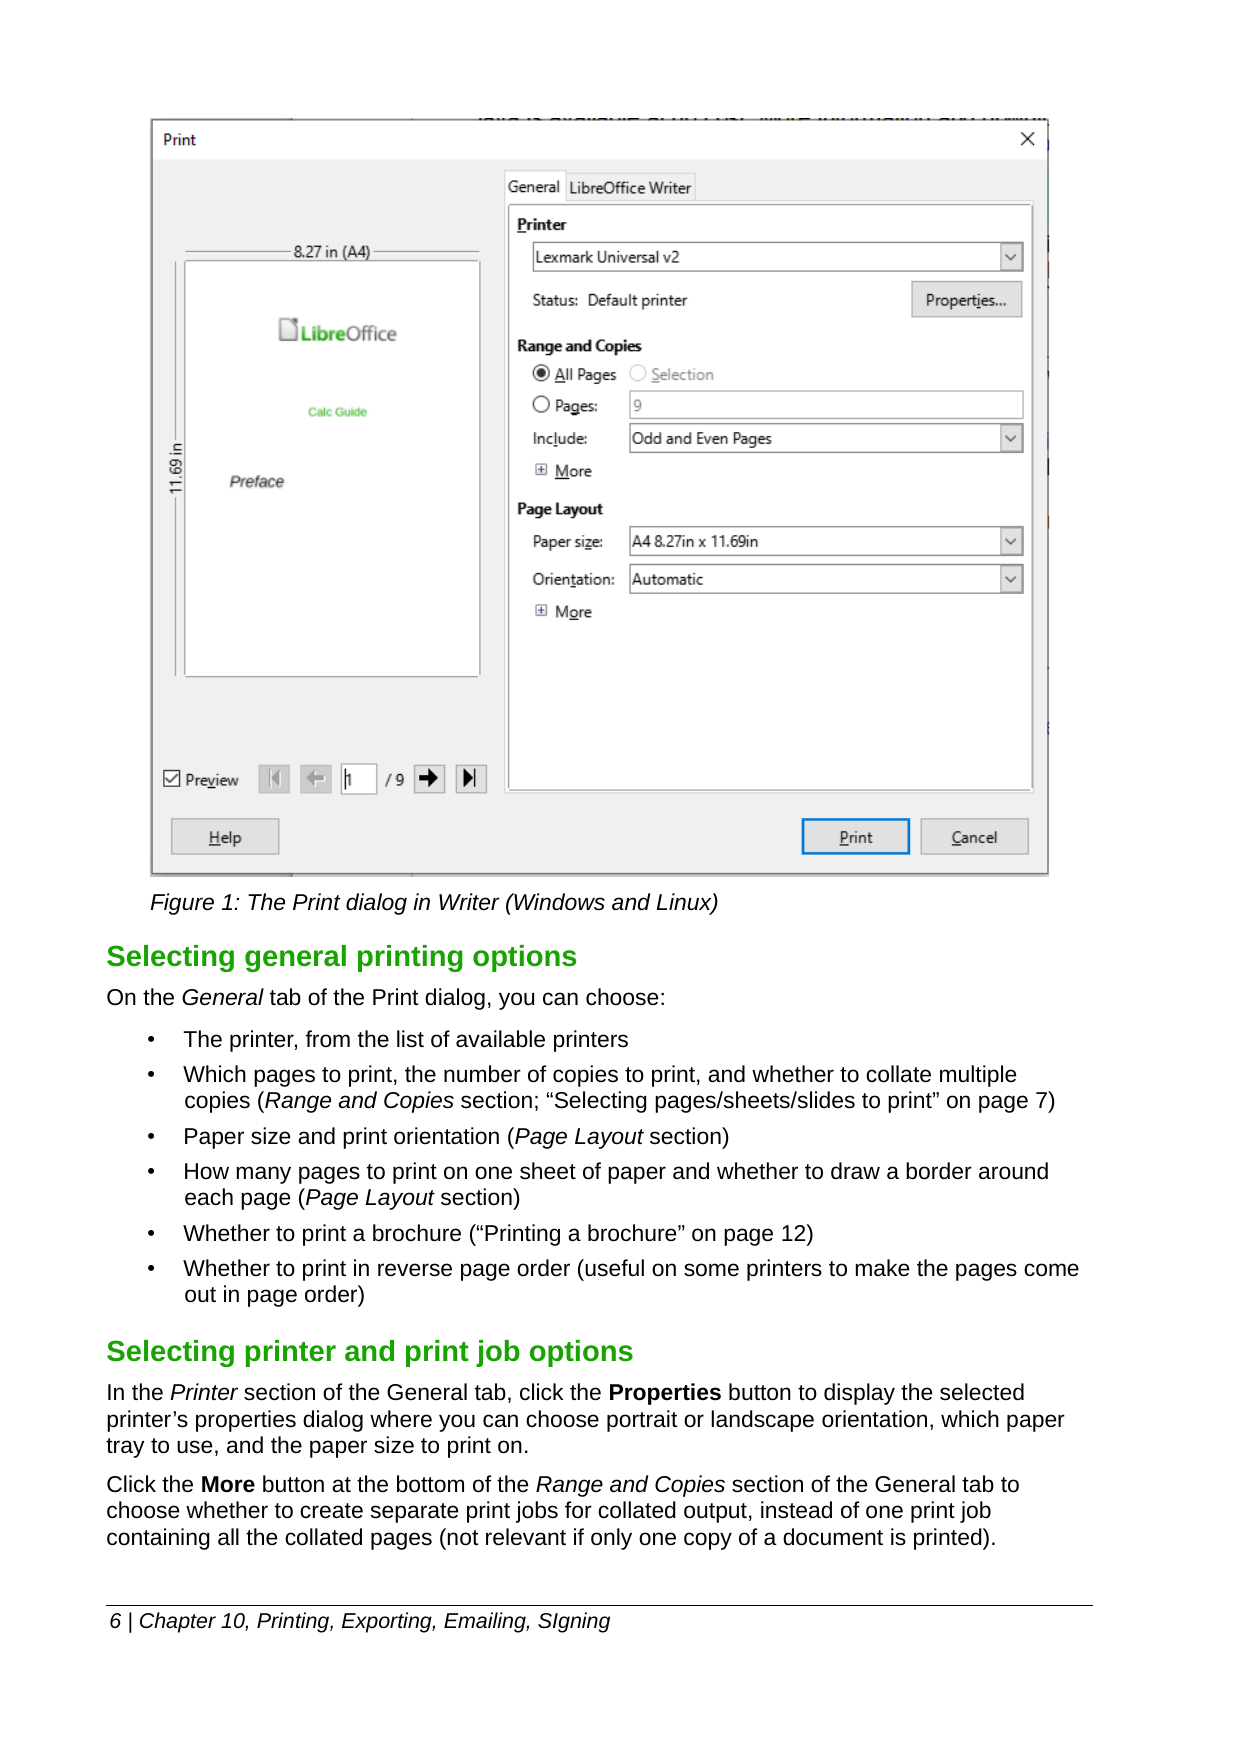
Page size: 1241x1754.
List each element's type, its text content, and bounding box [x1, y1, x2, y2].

list On the General tab of the Print dialog, you can choose: [106, 984, 1093, 1011]
list Paper size and print orientation (Page Layout section) [144, 1120, 1093, 1149]
text Click the More button at the bottom of the Range and Copies section of the General tab to choose whether to create separate print jobs for collated output, instead of one print job containing all the collated pages (not relevant if only one copy of a document is printed). [106, 1471, 1093, 1550]
picture [149, 118, 1050, 877]
list How many pages to print on one sheet of paper and whether to draw a border around each page (Page Layout section) [144, 1155, 1093, 1211]
list Which pages to print, the number of copies to print, and whether to collate multiple copies (Range and Copies section; “Selecting pages/sheets/slides to print” on page 7) [144, 1058, 1093, 1114]
list The printer, from the list of available printers [144, 1023, 1093, 1052]
subtitle Selecting printer and print job options [106, 1334, 1093, 1367]
list Whether to print in reverse page order (useful on some printers to make the pages come out in page order) [144, 1252, 1093, 1310]
subtitle Selecting general printing options [106, 939, 1093, 972]
list Whether to print a brochure (“Printing a brochure” on page 12) [144, 1217, 1093, 1246]
text In the Printer section of the General tab, click the Properties button to display the selected printer’s properties dialog where you can choose portrait or landscape orientation, which paper tray to use, and the paper size to print on. [106, 1379, 1093, 1458]
text Figure 1: The Print dialog in Writer (Windows and Linux) [150, 889, 1049, 915]
